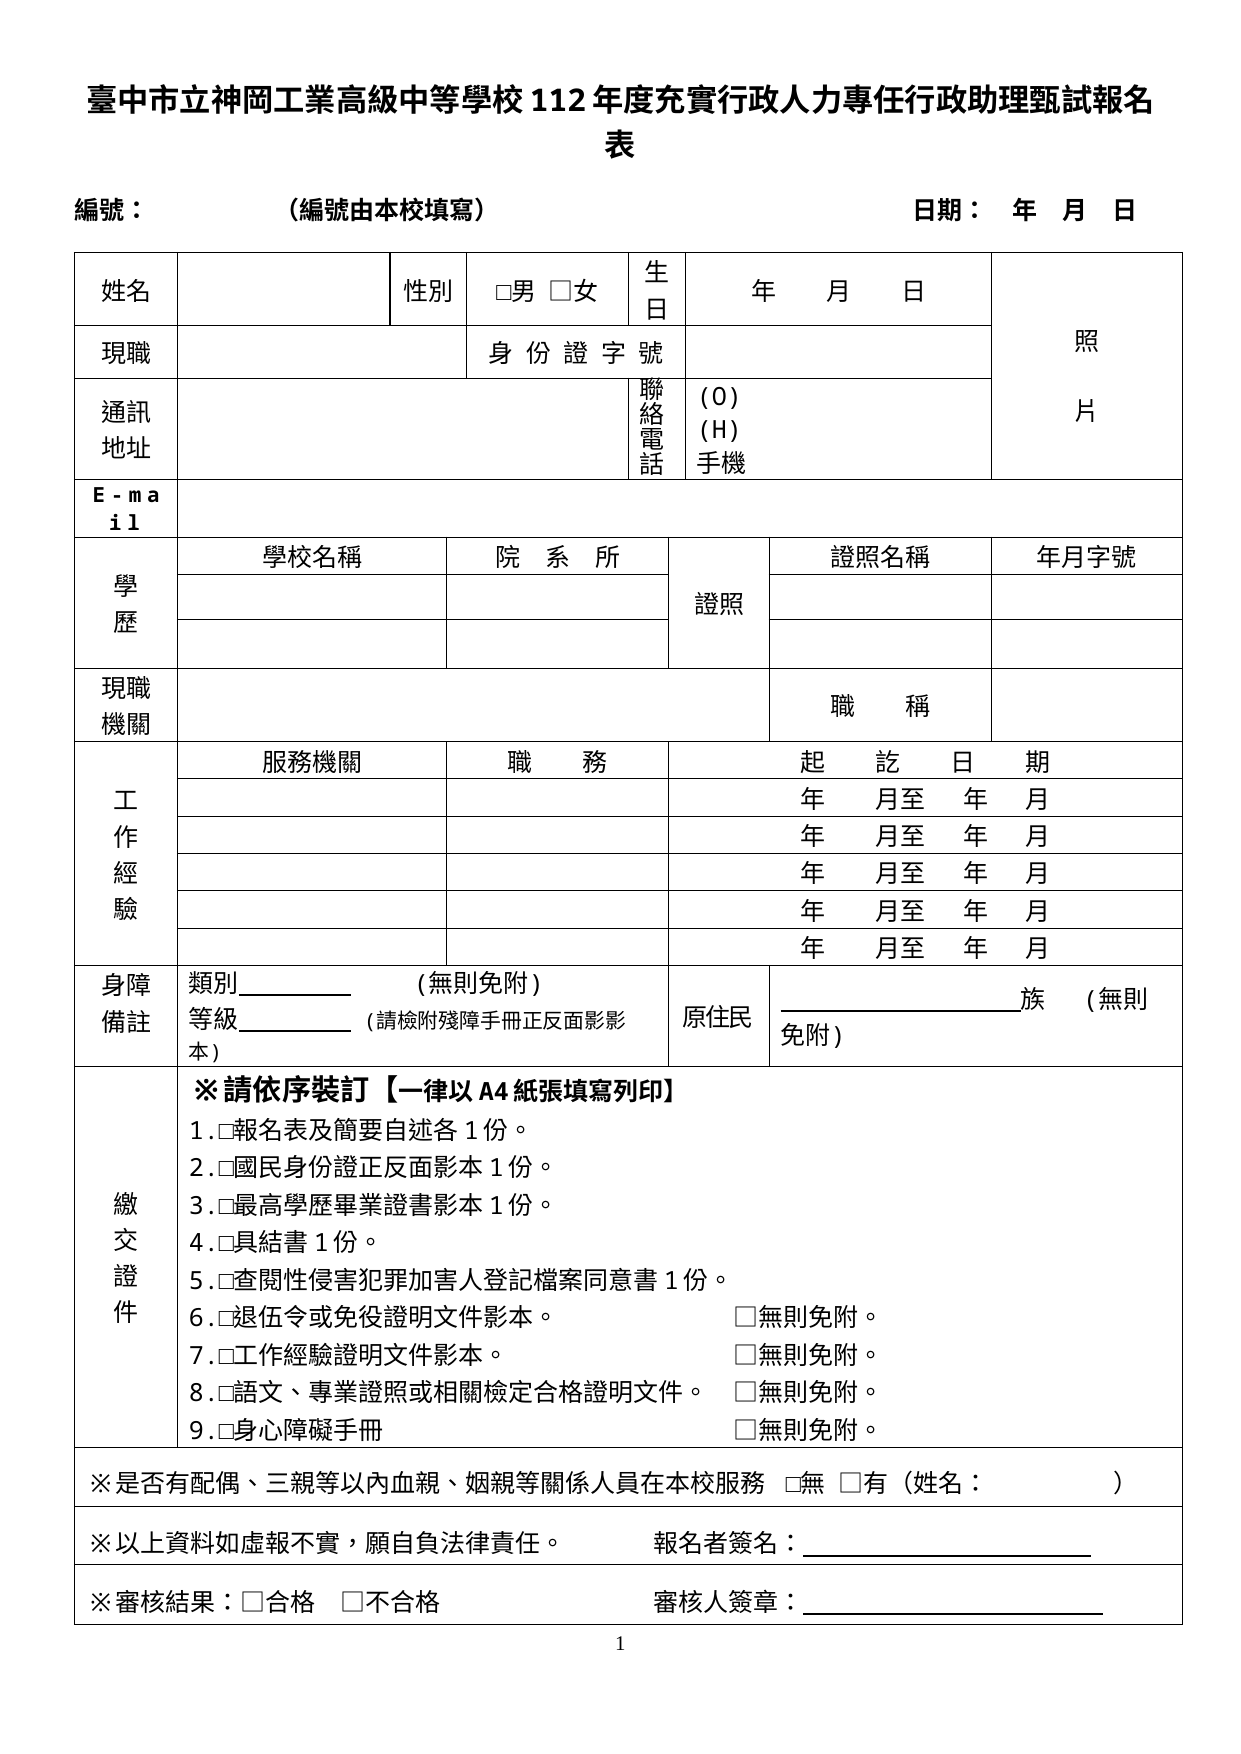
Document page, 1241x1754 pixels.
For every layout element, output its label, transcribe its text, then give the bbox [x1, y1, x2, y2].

table_cell [178, 326, 466, 378]
table_cell [992, 620, 1182, 667]
table_cell 現職 [75, 326, 177, 378]
text 編號： （編號由本校填寫） 日期： 年 月 日 [74, 191, 1166, 227]
table_cell 原住民 [669, 966, 769, 1066]
table_cell 身 份 證 字 號 [467, 326, 685, 378]
table_cell 年 月至 年 月 [669, 891, 1182, 927]
table_header 照 片 [992, 253, 1182, 479]
table_cell [992, 575, 1182, 619]
table_cell [178, 379, 628, 479]
table_cell 現職 機關 [75, 669, 177, 741]
table_cell [447, 929, 668, 965]
table_cell [178, 854, 446, 890]
table_cell [178, 929, 446, 965]
table_cell [178, 817, 446, 853]
table_header □男 □女 [467, 253, 628, 325]
table_cell [178, 891, 446, 927]
table_cell 繳 交 證 件 [75, 1067, 177, 1447]
table_cell [770, 575, 991, 619]
table_cell (O) (H) 手機 [686, 379, 991, 479]
table_cell [178, 620, 446, 667]
table_cell 年月字號 [992, 538, 1182, 574]
table_header 姓名 [75, 253, 177, 325]
table_cell E - m a i l [75, 480, 177, 537]
table_cell 起 訖 日 期 [669, 742, 1182, 778]
table_cell ※是否有配偶、三親等以內血親、姻親等關係人員在本校服務 □無 □有（姓名： ） [75, 1448, 1182, 1506]
table_cell 職 務 [447, 742, 668, 778]
table_cell 工 作 經 驗 [75, 742, 177, 965]
table_cell [447, 817, 668, 853]
table_cell 證照 [669, 538, 769, 667]
table_cell 身障 備註 [75, 966, 177, 1066]
table_cell 服務機關 [178, 742, 446, 778]
table_cell [447, 620, 668, 667]
table_cell 院 系 所 [447, 538, 668, 574]
table_cell 聯絡電話 [629, 379, 685, 479]
table_cell [447, 779, 668, 816]
table_cell 年 月至 年 月 [669, 854, 1182, 890]
table_cell 年 月至 年 月 [669, 929, 1182, 965]
table_cell 年 月至 年 月 [669, 817, 1182, 853]
table_cell [770, 620, 991, 667]
table_cell 類別 (無則免附) 等級 (請檢附殘障手冊正反面影影本) [178, 966, 668, 1066]
table_cell 證照名稱 [770, 538, 991, 574]
table_cell [178, 669, 769, 741]
table_header [178, 253, 389, 325]
table_header 性別 [391, 253, 466, 325]
table_cell [447, 891, 668, 927]
table_cell ※以上資料如虛報不實，願自負法律責任。 報名者簽名： [75, 1507, 1182, 1564]
table_cell [447, 854, 668, 890]
table_cell ※審核結果：□合格 □不合格 審核人簽章： [75, 1565, 1182, 1623]
table_cell [178, 480, 1182, 537]
table_cell 職 稱 [770, 669, 991, 741]
table_cell 學校名稱 [178, 538, 446, 574]
table_cell [992, 669, 1182, 741]
table_cell ※請依序裝訂【一律以A4紙張填寫列印】 1.□報名表及簡要自述各1份。 2.□國民身份證正反面影本1份。 3.□最高學歷畢業證書影本1份。 4.□具結書1份。 5.□查閱性侵害犯罪加害人登記檔案同意書1份。 6.□退伍令或免役證明文件影本。 □無則免附。 7.□工作經驗證明文件影本。 □無則免附。 8.□語文、專業證照或相關檢定合格證明文件。 □無則免附。 9.□身心障礙手冊 □無則免附。 [178, 1067, 1182, 1447]
table_cell 族 (無則免附) [770, 966, 1182, 1066]
table_header 生日 [629, 253, 685, 325]
table_cell [178, 779, 446, 816]
table_cell [447, 575, 668, 619]
table_cell [178, 575, 446, 619]
table_cell 通訊 地址 [75, 379, 177, 479]
table_cell 學 歷 [75, 538, 177, 667]
table_header 年 月 日 [686, 253, 991, 325]
text 臺中市立神岡工業高級中等學校112年度充實行政人力專任行政助理甄試報名表 [74, 75, 1166, 166]
table_cell 年 月至 年 月 [669, 779, 1182, 816]
table_cell [686, 326, 991, 378]
